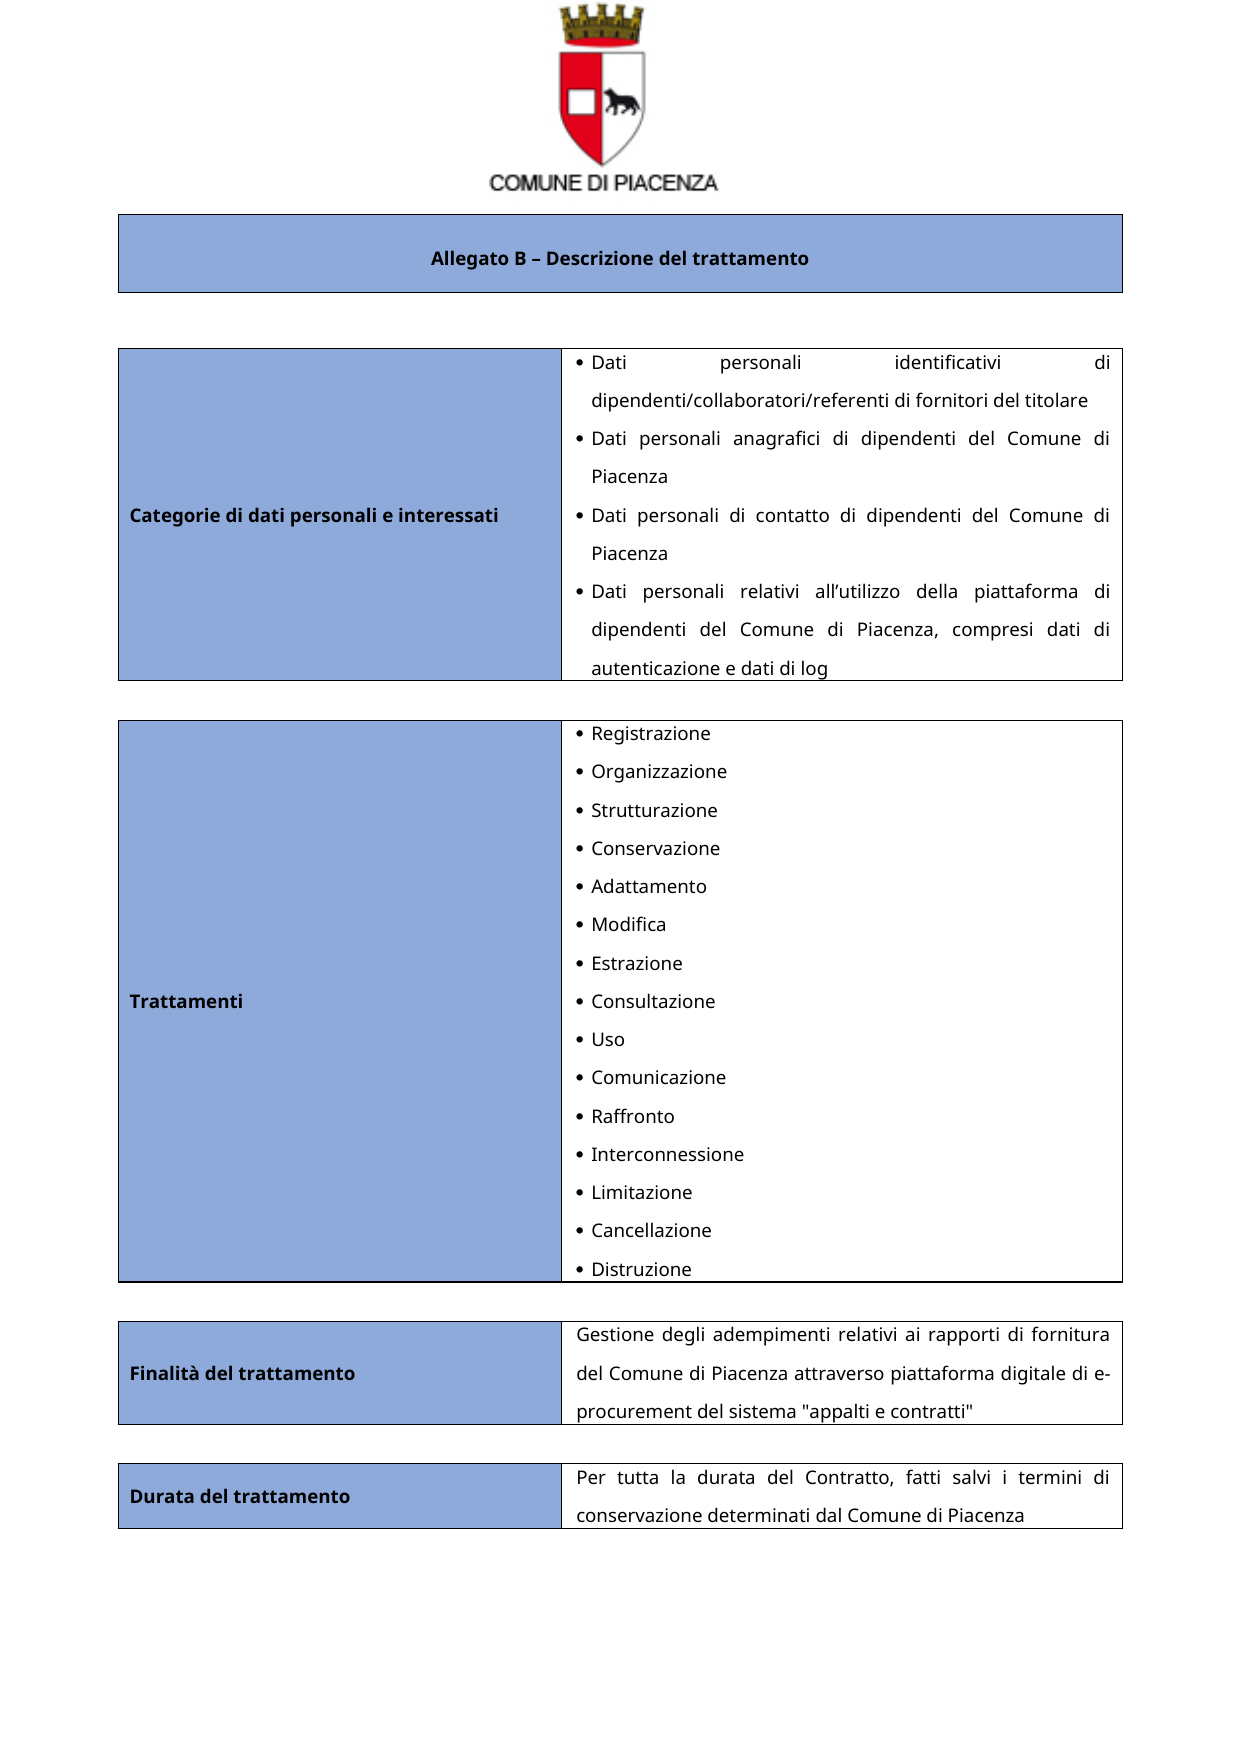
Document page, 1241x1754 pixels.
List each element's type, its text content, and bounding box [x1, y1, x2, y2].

table_header Per tutta la durata del Contratto, fatti salvi i termini di conservazione determinati dal Comune di Piacenza [562, 1464, 1122, 1528]
table_header Allegato B – Descrizione del trattamento [119, 215, 1122, 292]
picture [484, 0, 721, 205]
table_header Finalità del trattamento [119, 1322, 561, 1424]
table_header Dati personali identificativi di dipendenti/collaboratori/referenti di fornitori del titolare Dati personali anagrafici di dipendenti del Comune di Piacenza Dati personali di contatto di dipendenti del Comune di Piacenza Dati personali relativi all’utilizzo della piattaforma di dipendenti del Comune di Piacenza, compresi dati di autenticazione e dati di log [562, 349, 1122, 680]
table_header Durata del trattamento [119, 1464, 561, 1528]
table_header Categorie di dati personali e interessati [119, 349, 561, 680]
table_header Trattamenti [119, 721, 561, 1281]
table_header Gestione degli adempimenti relativi ai rapporti di fornitura del Comune di Piacenza attraverso piattaforma digitale di e-procurement del sistema "appalti e contratti" [562, 1322, 1122, 1424]
table_header Registrazione Organizzazione Strutturazione Conservazione Adattamento Modifica Estrazione Consultazione Uso Comunicazione Raffronto Interconnessione Limitazione Cancellazione Distruzione [562, 721, 1122, 1281]
